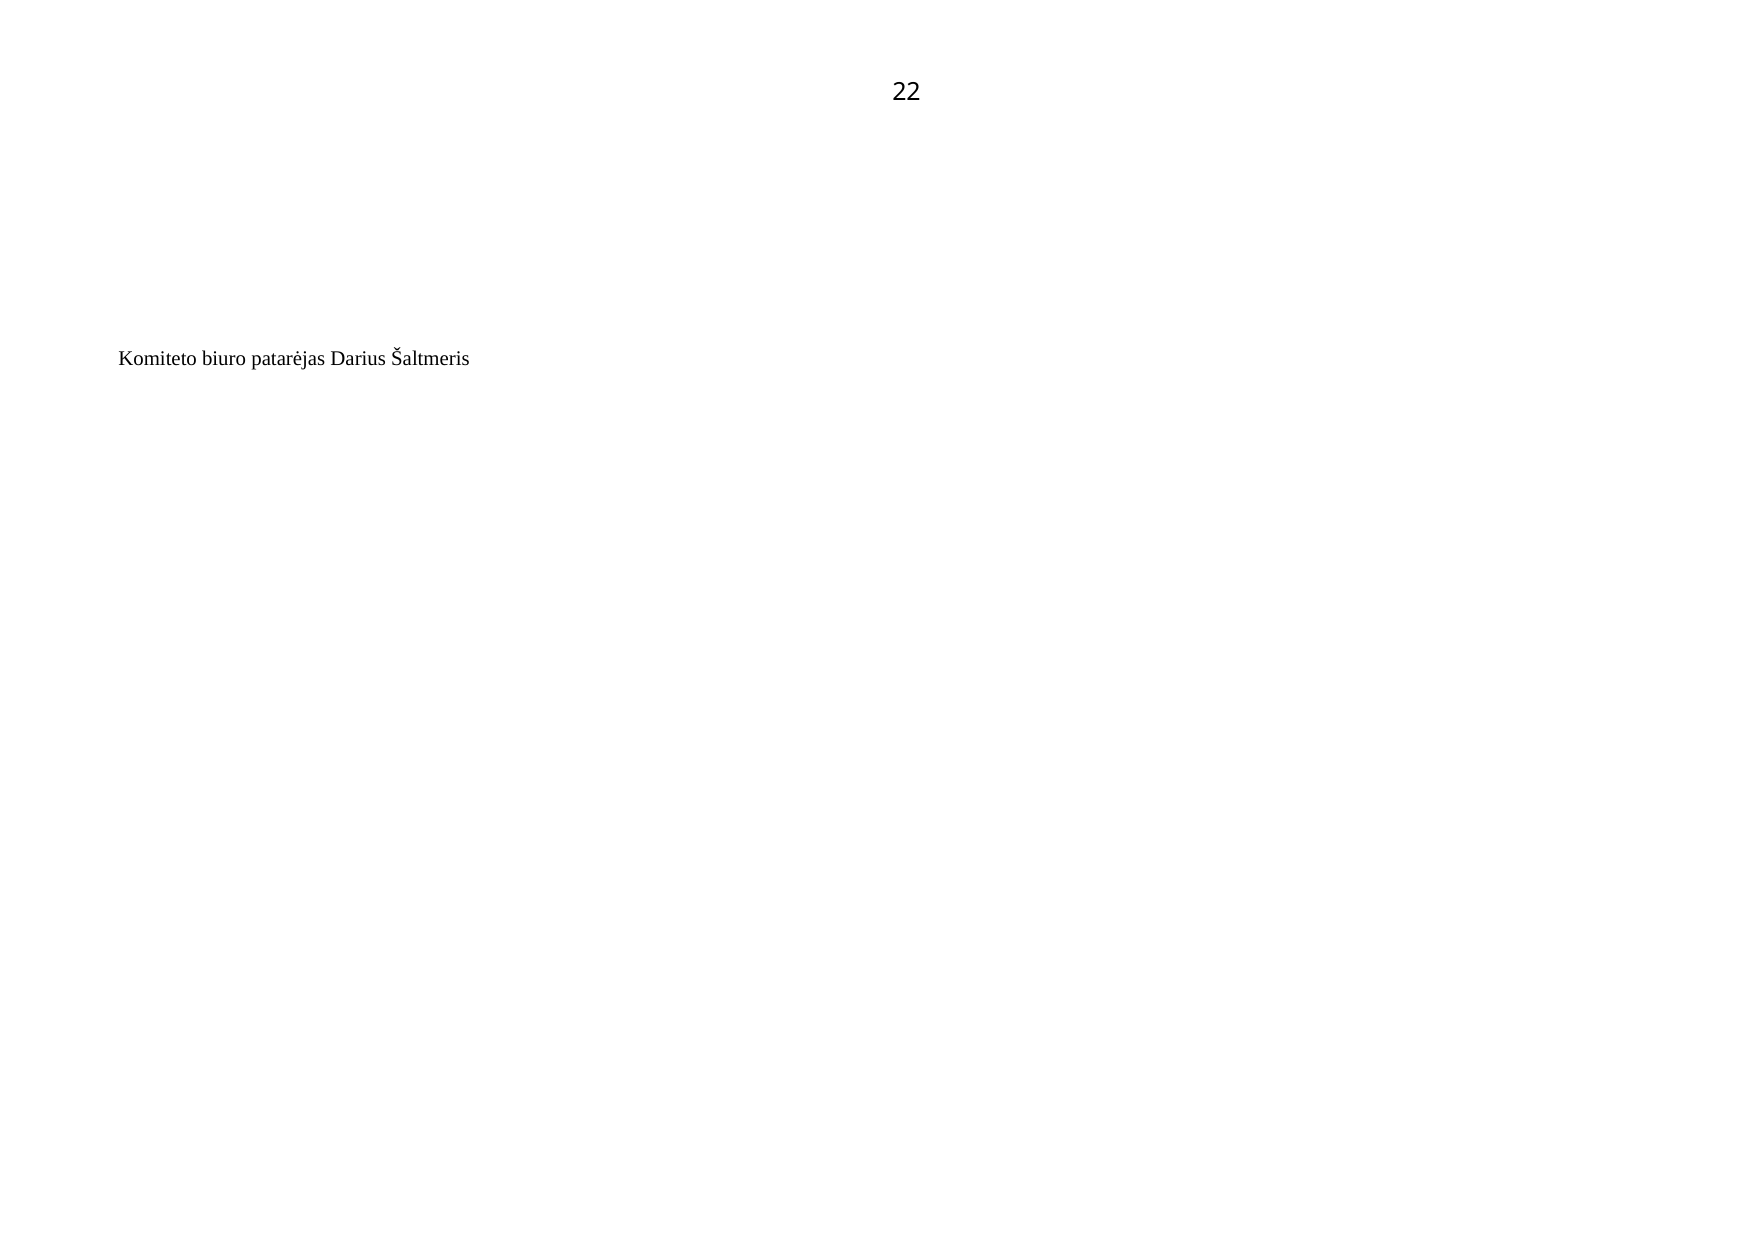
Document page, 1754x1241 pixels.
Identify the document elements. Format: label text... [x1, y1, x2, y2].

text Komiteto biuro patarėjas Darius Šaltmeris [118, 346, 1695, 370]
